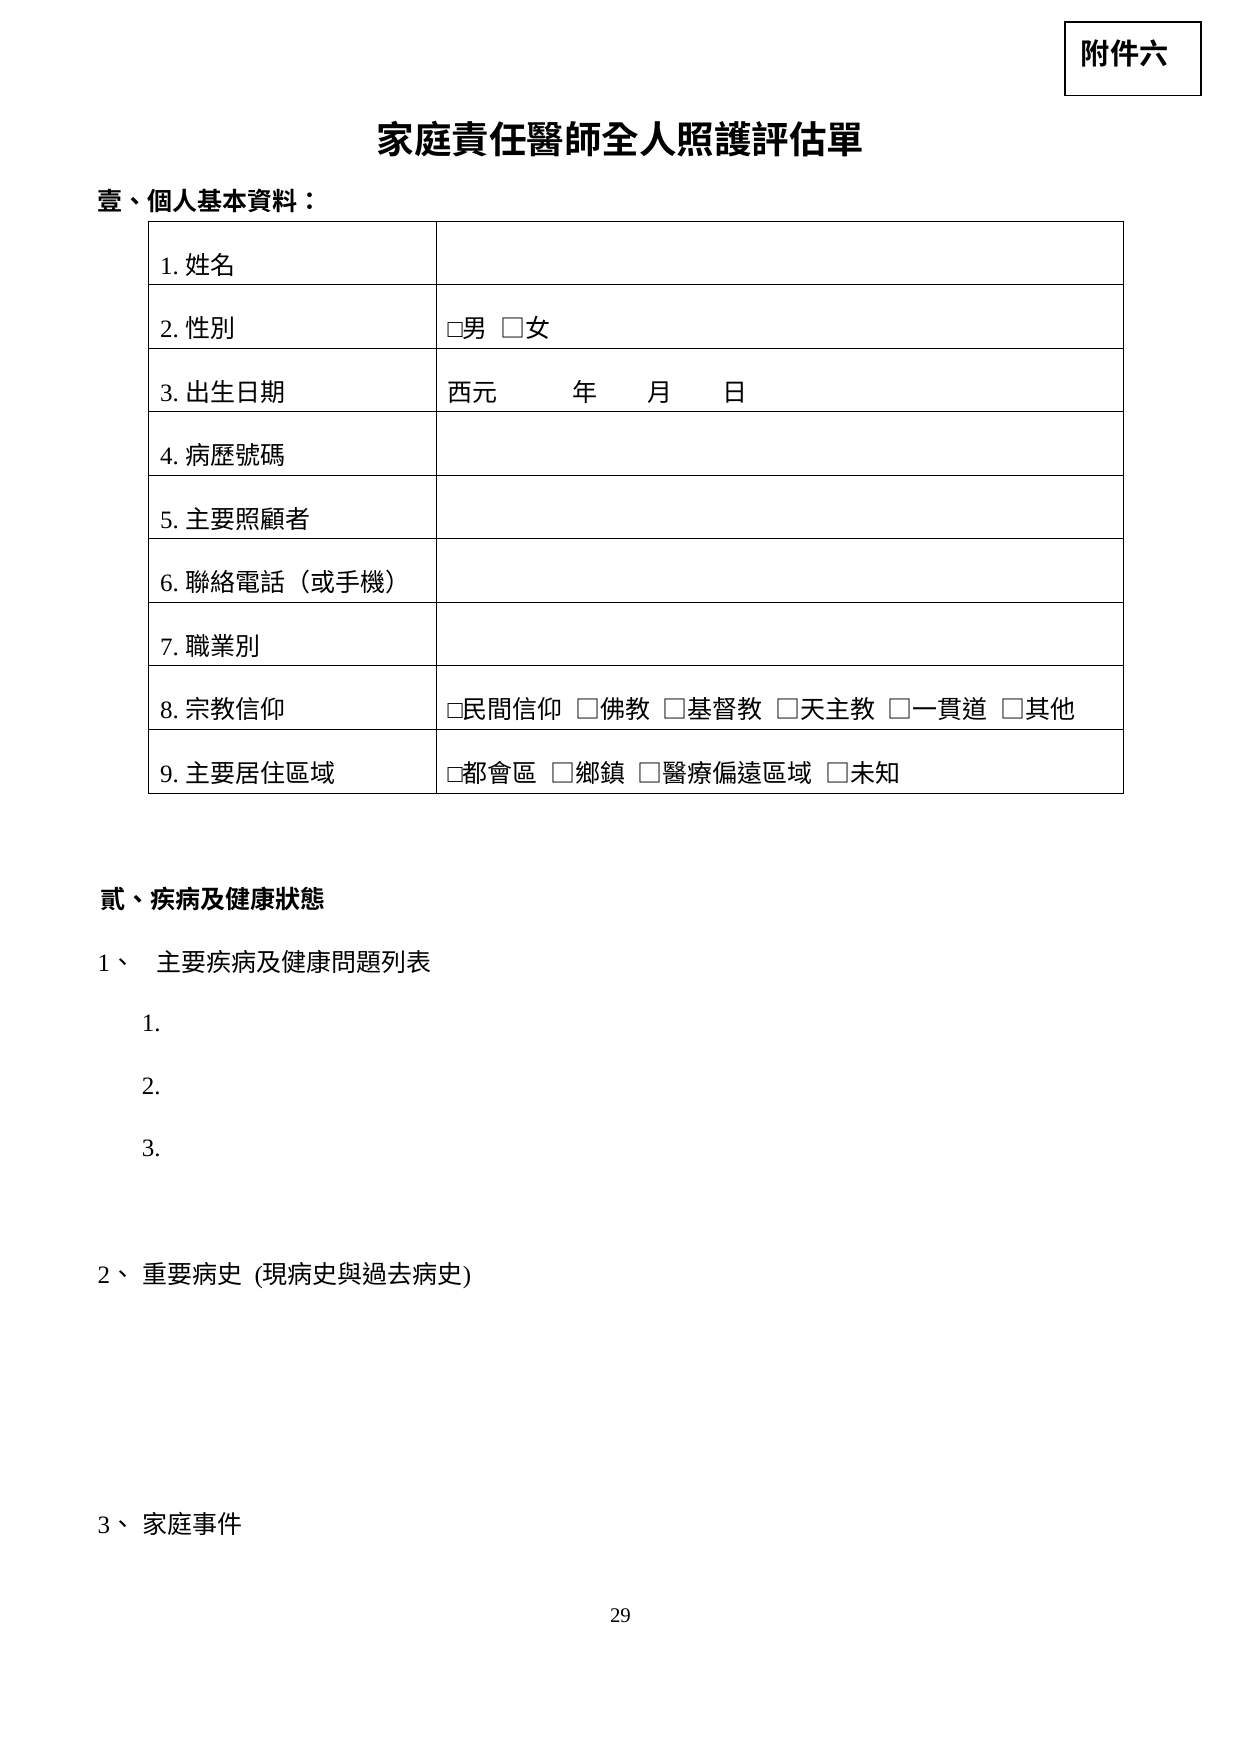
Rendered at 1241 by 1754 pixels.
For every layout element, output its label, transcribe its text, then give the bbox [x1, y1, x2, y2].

table_cell □男 □女 [437, 285, 1123, 348]
table_cell 9. 主要居住區域 [149, 730, 436, 792]
list 家庭事件 [97, 1481, 1128, 1543]
table_cell [437, 603, 1123, 665]
table_cell [437, 412, 1123, 475]
text 3. [125, 1106, 1128, 1168]
table_header [437, 222, 1123, 284]
table_cell [437, 539, 1123, 602]
table_cell 2. 性別 [149, 285, 436, 348]
table_cell 4. 病歷號碼 [149, 412, 436, 475]
table_header 1. 姓名 [149, 222, 436, 284]
table_cell [437, 476, 1123, 538]
text [1066, 23, 1200, 95]
text 2. [125, 1043, 1128, 1106]
table_cell 8. 宗教信仰 [149, 666, 436, 729]
text 家庭責任醫師全人照護評估單 [112, 96, 1128, 158]
table_cell 6. 聯絡電話（或手機） [149, 539, 436, 602]
text 壹、個人基本資料： [97, 158, 1128, 221]
text 附件六 [1081, 30, 1185, 72]
table_cell 西元 年 月 日 [437, 349, 1123, 411]
text 貳、疾病及健康狀態 [100, 856, 1128, 918]
table_cell 3. 出生日期 [149, 349, 436, 411]
table_cell 5. 主要照顧者 [149, 476, 436, 538]
list 主要疾病及健康問題列表 [97, 918, 1128, 981]
text 1. [125, 981, 1128, 1043]
table_cell □民間信仰 □佛教 □基督教 □天主教 □一貫道 □其他 [437, 666, 1123, 729]
table_cell 7. 職業別 [149, 603, 436, 665]
table_cell □都會區 □鄉鎮 □醫療偏遠區域 □未知 [437, 730, 1123, 792]
list 重要病史 (現病史與過去病史) [97, 1231, 1128, 1293]
